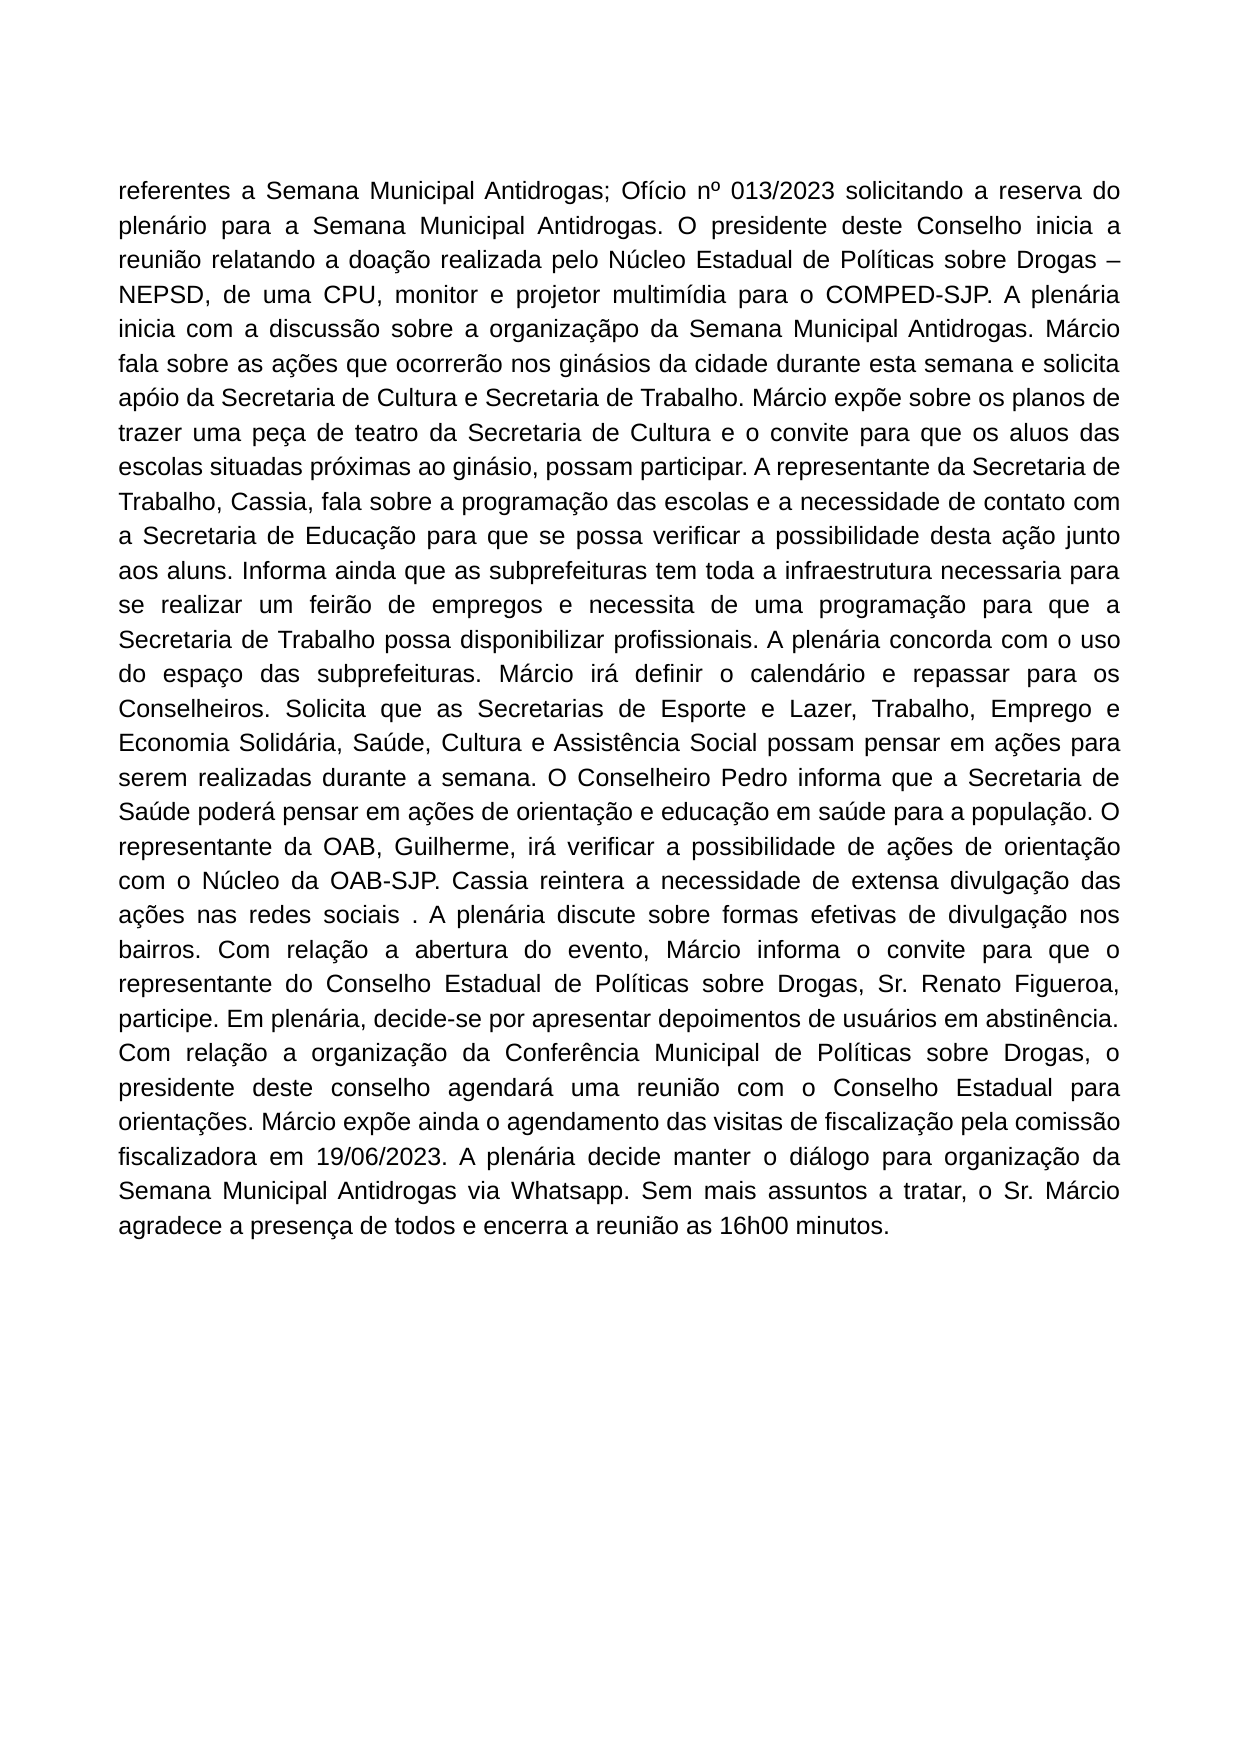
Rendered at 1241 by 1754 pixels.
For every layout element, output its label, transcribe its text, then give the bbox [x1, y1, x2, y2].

text Com relação a organização da Conferência Municipal de Políticas sobre Drogas, o presidente deste conselho agendará uma reunião com o Conselho Estadual para orientações. Márcio expõe ainda o agendamento das visitas de fiscalização pela comissão fiscalizadora em 19/06/2023. A plenária decide manter o diálogo para organização da Semana Municipal Antidrogas via Whatsapp. Sem mais assuntos a tratar, o Sr. Márcio agradece a presença de todos e encerra a reunião as 16h00 minutos. [118, 1038, 1122, 1239]
text referentes a Semana Municipal Antidrogas; Ofício nº 013/2023 solicitando a reserva do plenário para a Semana Municipal Antidrogas. O presidente deste Conselho inicia a reunião relatando a doação realizada pelo Núcleo Estadual de Políticas sobre Drogas – NEPSD, de uma CPU, monitor e projetor multimídia para o COMPED-SJP. A plenária inicia com a discussão sobre a organizaçãpo da Semana Municipal Antidrogas. Márcio fala sobre as ações que ocorrerão nos ginásios da cidade durante esta semana e solicita apóio da Secretaria de Cultura e Secretaria de Trabalho. Márcio expõe sobre os planos de trazer uma peça de teatro da Secretaria de Cultura e o convite para que os aluos das escolas situadas próximas ao ginásio, possam participar. A representante da Secretaria de Trabalho, Cassia, fala sobre a programação das escolas e a necessidade de contato com a Secretaria de Educação para que se possa verificar a possibilidade desta ação junto aos aluns. Informa ainda que as subprefeituras tem toda a infraestrutura necessaria para se realizar um feirão de empregos e necessita de uma programação para que a Secretaria de Trabalho possa disponibilizar profissionais. A plenária concorda com o uso do espaço das subprefeituras. Márcio irá definir o calendário e repassar para os Conselheiros. Solicita que as Secretarias de Esporte e Lazer, Trabalho, Emprego e Economia Solidária, Saúde, Cultura e Assistência Social possam pensar em ações para serem realizadas durante a semana. O Conselheiro Pedro informa que a Secretaria de Saúde poderá pensar em ações de orientação e educação em saúde para a população. O representante da OAB, Guilherme, irá verificar a possibilidade de ações de orientação com o Núcleo da OAB-SJP. Cassia reintera a necessidade de extensa divulgação das ações nas redes sociais . A plenária discute sobre formas efetivas de divulgação nos bairros. Com relação a abertura do evento, Márcio informa o convite para que o representante do Conselho Estadual de Políticas sobre Drogas, Sr. Renato Figueroa, participe. Em plenária, decide-se por apresentar depoimentos de usuários em abstinência. [118, 176, 1122, 1033]
